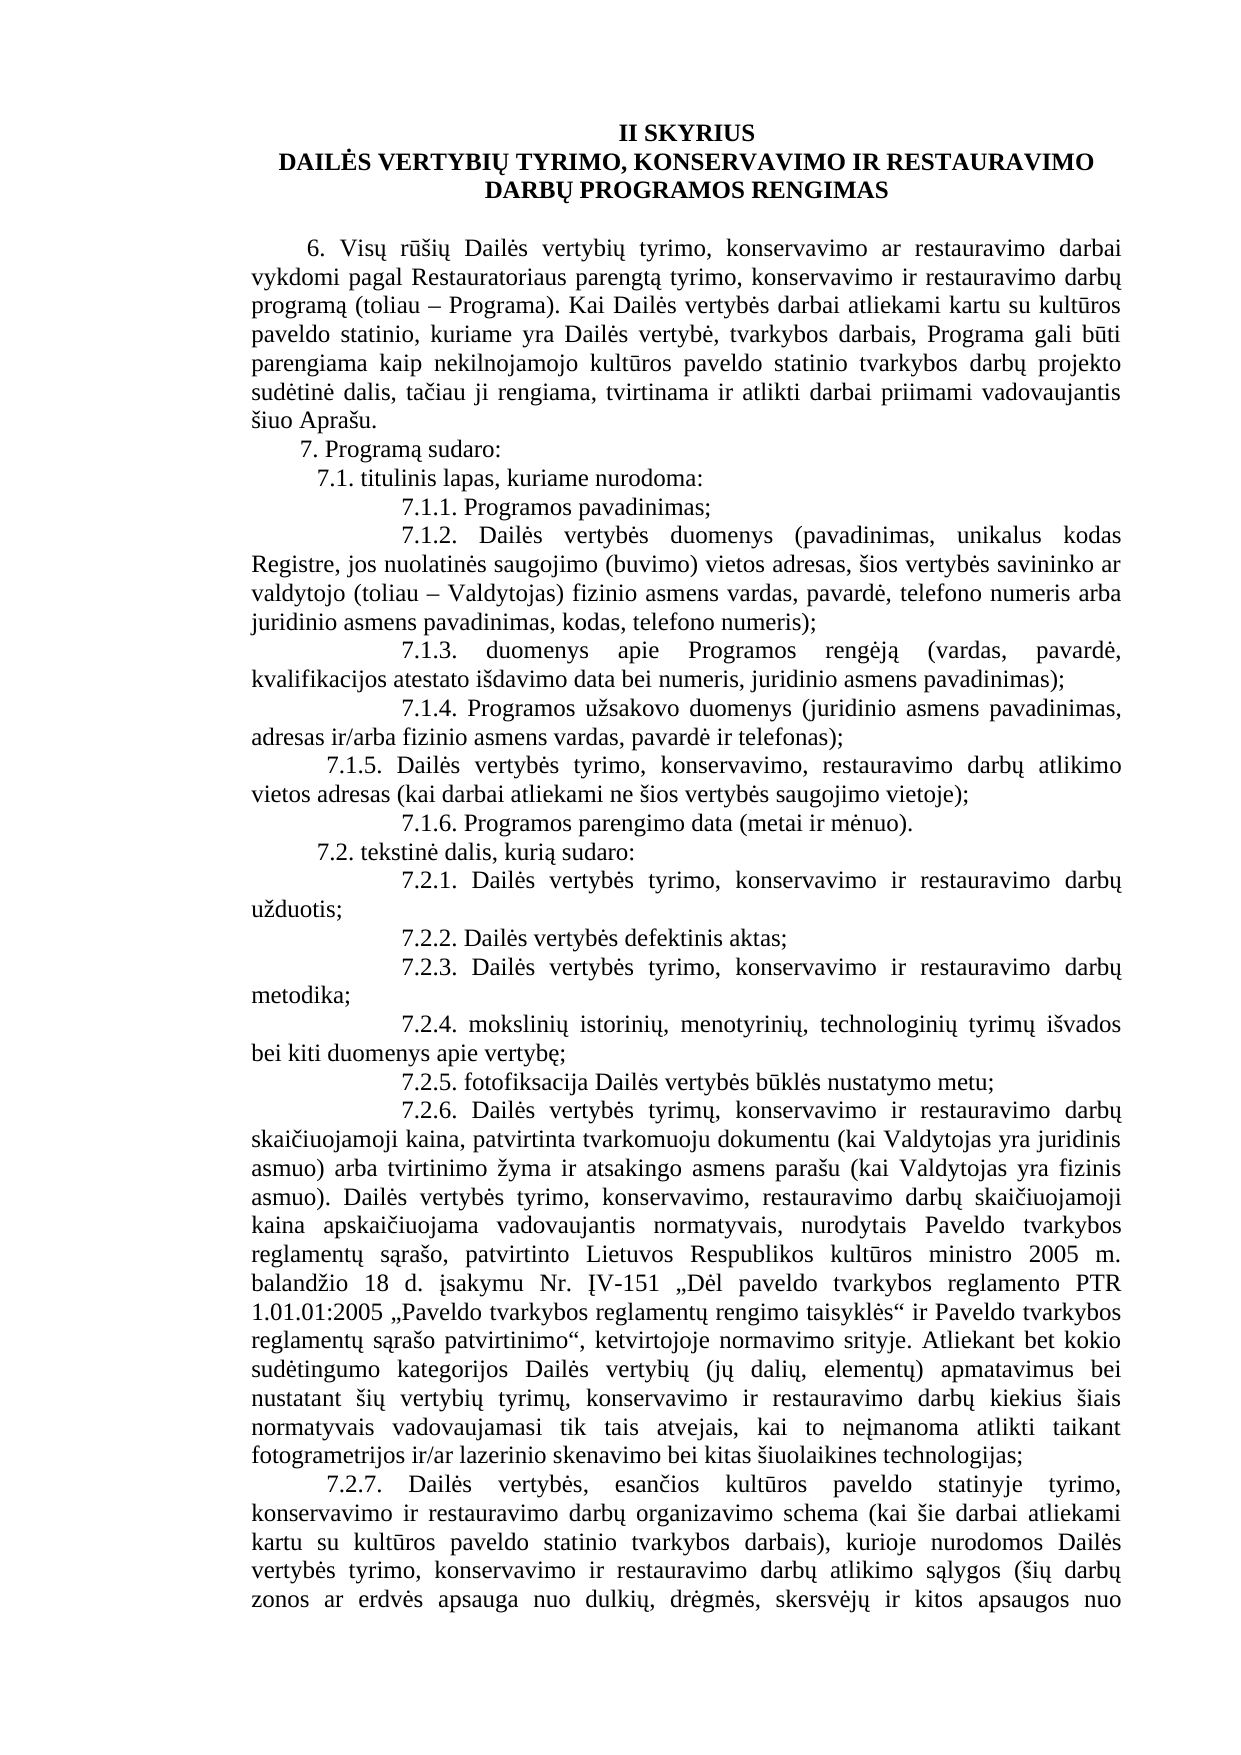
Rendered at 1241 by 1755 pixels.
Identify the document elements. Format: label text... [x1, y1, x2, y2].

text 7.1.6. Programos parengimo data (metai ir mėnuo). [251, 808, 1122, 837]
text 7.2.5. fotofiksacija Dailės vertybės būklės nustatymo metu; [251, 1067, 1122, 1096]
text 7.2. tekstinė dalis, kurią sudaro: [251, 837, 1122, 866]
text 7.2.7. Dailės vertybės, esančios kultūros paveldo statinyje tyrimo, konservavimo ir restauravimo darbų organizavimo schema (kai šie darbai atliekami kartu su kultūros paveldo statinio tvarkybos darbais), kurioje nurodomos Dailės vertybės tyrimo, konservavimo ir restauravimo darbų atlikimo sąlygos (šių darbų zonos ar erdvės apsauga nuo dulkių, drėgmės, skersvėjų ir kitos apsaugos nuo [251, 1469, 1122, 1613]
text 7.1.5. Dailės vertybės tyrimo, konservavimo, restauravimo darbų atlikimo vietos adresas (kai darbai atliekami ne šios vertybės saugojimo vietoje); [251, 751, 1122, 808]
text II SKYRIUS [251, 118, 1122, 147]
text 7.1. titulinis lapas, kuriame nurodoma: [251, 463, 1122, 492]
text 7. Programą sudaro: [251, 434, 1122, 463]
text 7.2.2. Dailės vertybės defektinis aktas; [251, 923, 1122, 952]
text 7.1.3. duomenys apie Programos rengėją (vardas, pavardė, kvalifikacijos atestato išdavimo data bei numeris, juridinio asmens pavadinimas); [251, 636, 1122, 693]
text 7.1.4. Programos užsakovo duomenys (juridinio asmens pavadinimas, adresas ir/arba fizinio asmens vardas, pavardė ir telefonas); [251, 693, 1122, 751]
text 7.1.1. Programos pavadinimas; [251, 492, 1122, 521]
text 6. Visų rūšių Dailės vertybių tyrimo, konservavimo ar restauravimo darbai vykdomi pagal Restauratoriaus parengtą tyrimo, konservavimo ir restauravimo darbų programą (toliau – Programa). Kai Dailės vertybės darbai atliekami kartu su kultūros paveldo statinio, kuriame yra Dailės vertybė, tvarkybos darbais, Programa gali būti parengiama kaip nekilnojamojo kultūros paveldo statinio tvarkybos darbų projekto sudėtinė dalis, tačiau ji rengiama, tvirtinama ir atlikti darbai priimami vadovaujantis šiuo Aprašu. [251, 233, 1122, 434]
text 7.2.6. Dailės vertybės tyrimų, konservavimo ir restauravimo darbų skaičiuojamoji kaina, patvirtinta tvarkomuoju dokumentu (kai Valdytojas yra juridinis asmuo) arba tvirtinimo žyma ir atsakingo asmens parašu (kai Valdytojas yra fizinis asmuo). Dailės vertybės tyrimo, konservavimo, restauravimo darbų skaičiuojamoji kaina apskaičiuojama vadovaujantis normatyvais, nurodytais Paveldo tvarkybos reglamentų sąrašo, patvirtinto Lietuvos Respublikos kultūros ministro 2005 m. balandžio 18 d. įsakymu Nr. ĮV-151 „Dėl paveldo tvarkybos reglamento PTR 1.01.01:2005 „Paveldo tvarkybos reglamentų rengimo taisyklės“ ir Paveldo tvarkybos reglamentų sąrašo patvirtinimo“, ketvirtojoje normavimo srityje. Atliekant bet kokio sudėtingumo kategorijos Dailės vertybių (jų dalių, elementų) apmatavimus bei nustatant šių vertybių tyrimų, konservavimo ir restauravimo darbų kiekius šiais normatyvais vadovaujamasi tik tais atvejais, kai to neįmanoma atlikti taikant fotogrametrijos ir/ar lazerinio skenavimo bei kitas šiuolaikines technologijas; [251, 1096, 1122, 1469]
text 7.2.3. Dailės vertybės tyrimo, konservavimo ir restauravimo darbų metodika; [251, 952, 1122, 1009]
text 7.2.4. mokslinių istorinių, menotyrinių, technologinių tyrimų išvados bei kiti duomenys apie vertybę; [251, 1009, 1122, 1067]
text 7.1.2. Dailės vertybės duomenys (pavadinimas, unikalus kodas Registre, jos nuolatinės saugojimo (buvimo) vietos adresas, šios vertybės savininko ar valdytojo (toliau – Valdytojas) fizinio asmens vardas, pavardė, telefono numeris arba juridinio asmens pavadinimas, kodas, telefono numeris); [251, 521, 1122, 636]
text 7.2.1. Dailės vertybės tyrimo, konservavimo ir restauravimo darbų užduotis; [251, 866, 1122, 923]
text DAILĖS VERTYBIŲ TYRIMO, KONSERVAVIMO IR RESTAURAVIMO DARBŲ PROGRAMOS RENGIMAS [251, 147, 1122, 204]
